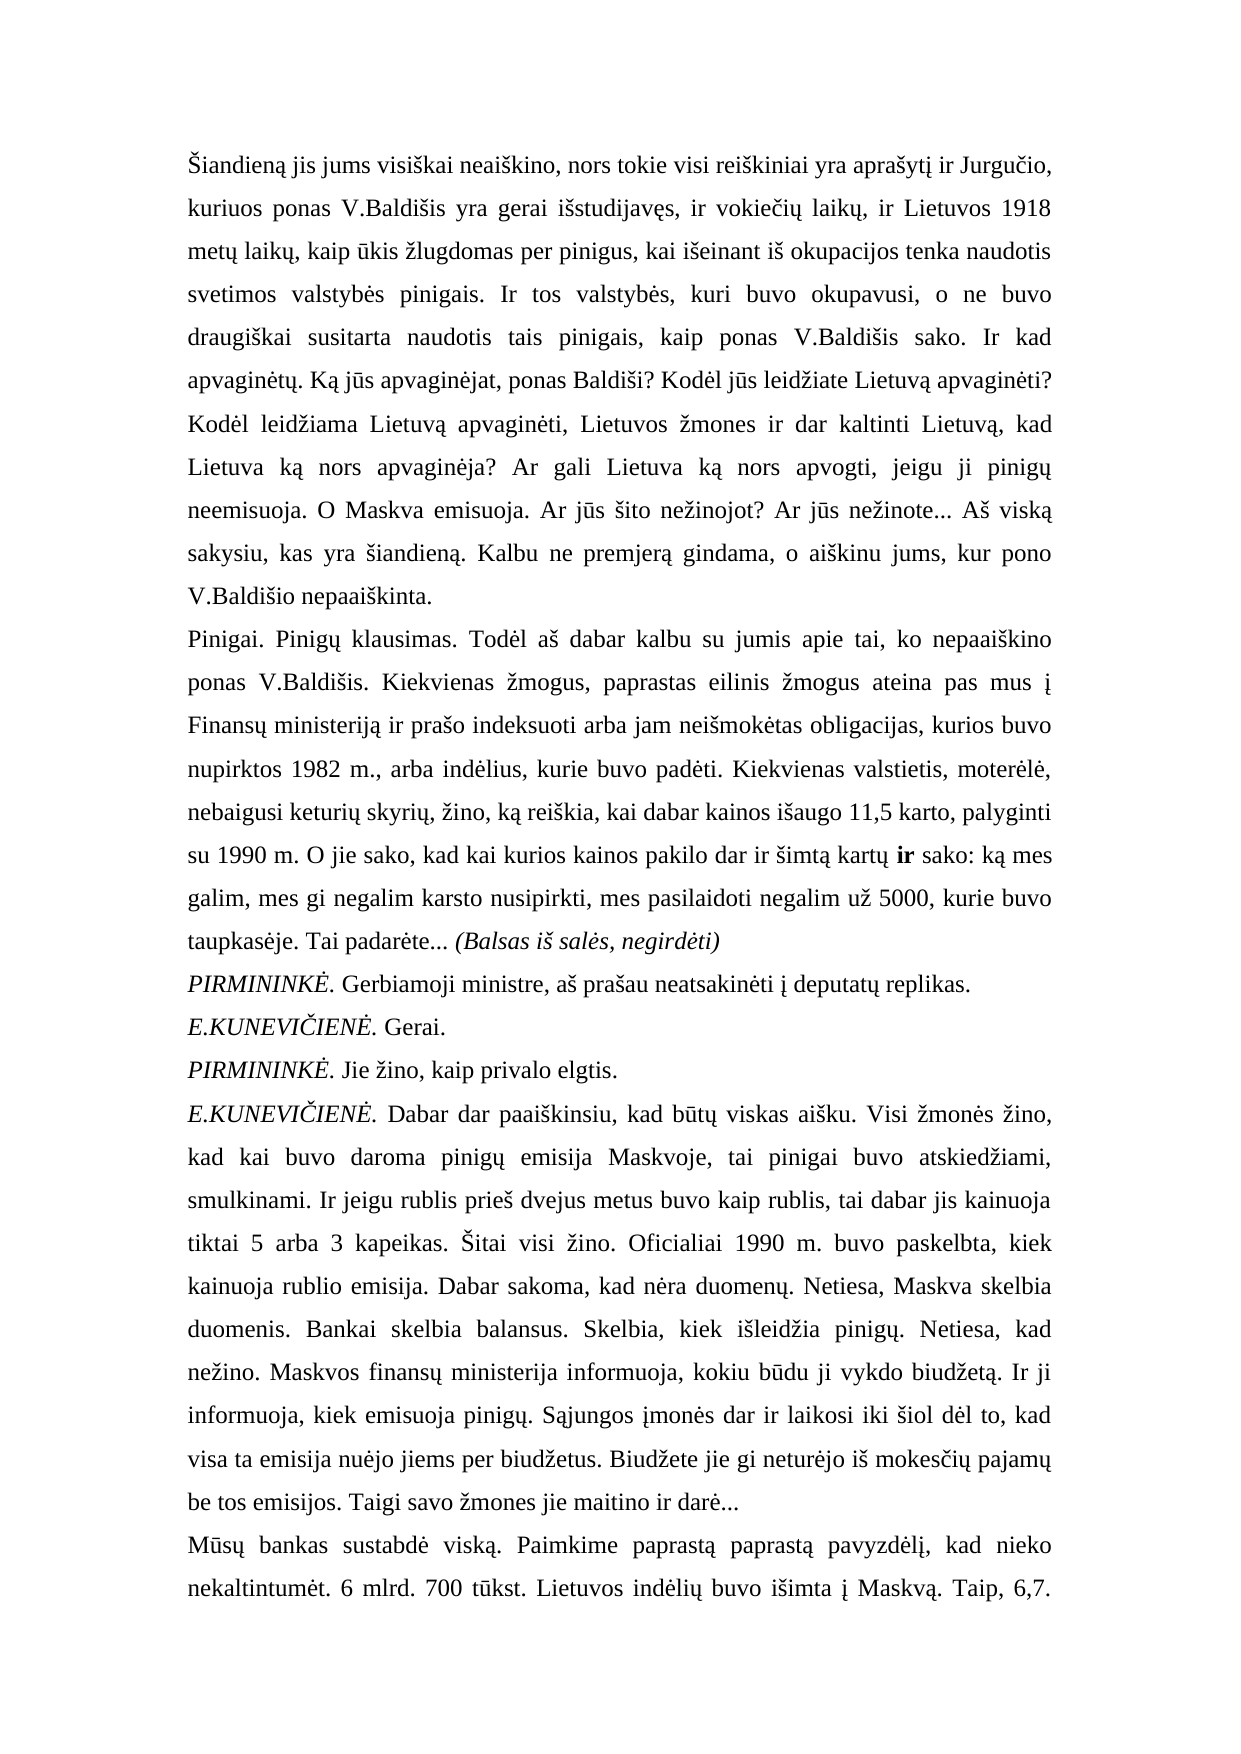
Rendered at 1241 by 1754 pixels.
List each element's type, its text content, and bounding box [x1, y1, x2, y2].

text PIRMININKĖ. Jie žino, kaip privalo elgtis. [187, 1056, 1053, 1084]
text Pinigai. Pinigų klausimas. Todėl aš dabar kalbu su jumis apie tai, ko nepaaiškino ponas V.Baldišis. Kiekvienas žmogus, paprastas eilinis žmogus ateina pas mus į Finansų ministeriją ir prašo indeksuoti arba jam neišmokėtas obligacijas, kurios buvo nupirktos 1982 m., arba indėlius, kurie buvo padėti. Kiekvienas valstietis, moterėlė, nebaigusi keturių skyrių, žino, ką reiškia, kai dabar kainos išaugo 11,5 karto, palyginti su 1990 m. O jie sako, kad kai kurios kainos pakilo dar ir šimtą kartų ir sako: ką mes galim, mes gi negalim karsto nusipirkti, mes pasilaidoti negalim už 5000, kurie buvo taupkasėje. Tai padarėte... (Balsas iš salės, negirdėti) [187, 624, 1053, 955]
text PIRMININKĖ. Gerbiamoji ministre, aš prašau neatsakinėti į deputatų replikas. [187, 969, 1053, 998]
text Šiandieną jis jums visiškai neaiškino, nors tokie visi reiškiniai yra aprašytį ir Jurgučio, kuriuos ponas V.Baldišis yra gerai išstudijavęs, ir vokiečių laikų, ir Lietuvos 1918 metų laikų, kaip ūkis žlugdomas per pinigus, kai išeinant iš okupacijos tenka naudotis svetimos valstybės pinigais. Ir tos valstybės, kuri buvo okupavusi, o ne buvo draugiškai susitarta naudotis tais pinigais, kaip ponas V.Baldišis sako. Ir kad apvaginėtų. Ką jūs apvaginėjat, ponas Baldiši? Kodėl jūs leidžiate Lietuvą apvaginėti? Kodėl leidžiama Lietuvą apvaginėti, Lietuvos žmones ir dar kaltinti Lietuvą, kad Lietuva ką nors apvaginėja? Ar gali Lietuva ką nors apvogti, jeigu ji pinigų neemisuoja. O Maskva emisuoja. Ar jūs šito nežinojot? Ar jūs nežinote... Aš viską sakysiu, kas yra šiandieną. Kalbu ne premjerą gindama, o aiškinu jums, kur pono V.Baldišio nepaaiškinta. [187, 150, 1053, 610]
text E.KUNEVIČIENĖ. Dabar dar paaiškinsiu, kad būtų viskas aišku. Visi žmonės žino, kad kai buvo daroma pinigų emisija Maskvoje, tai pinigai buvo atskiedžiami, smulkinami. Ir jeigu rublis prieš dvejus metus buvo kaip rublis, tai dabar jis kainuoja tiktai 5 arba 3 kapeikas. Šitai visi žino. Oficialiai 1990 m. buvo paskelbta, kiek kainuoja rublio emisija. Dabar sakoma, kad nėra duomenų. Netiesa, Maskva skelbia duomenis. Bankai skelbia balansus. Skelbia, kiek išleidžia pinigų. Netiesa, kad nežino. Maskvos finansų ministerija informuoja, kokiu būdu ji vykdo biudžetą. Ir ji informuoja, kiek emisuoja pinigų. Sąjungos įmonės dar ir laikosi iki šiol dėl to, kad visa ta emisija nuėjo jiems per biudžetus. Biudžete jie gi neturėjo iš mokesčių pajamų be tos emisijos. Taigi savo žmones jie maitino ir darė... [187, 1099, 1053, 1516]
text E.KUNEVIČIENĖ. Gerai. [187, 1012, 1053, 1041]
text Mūsų bankas sustabdė viską. Paimkime paprastą paprastą pavyzdėlį, kad nieko nekaltintumėt. 6 mlrd. 700 tūkst. Lietuvos indėlių buvo išimta į Maskvą. Taip, 6,7. [187, 1530, 1053, 1602]
